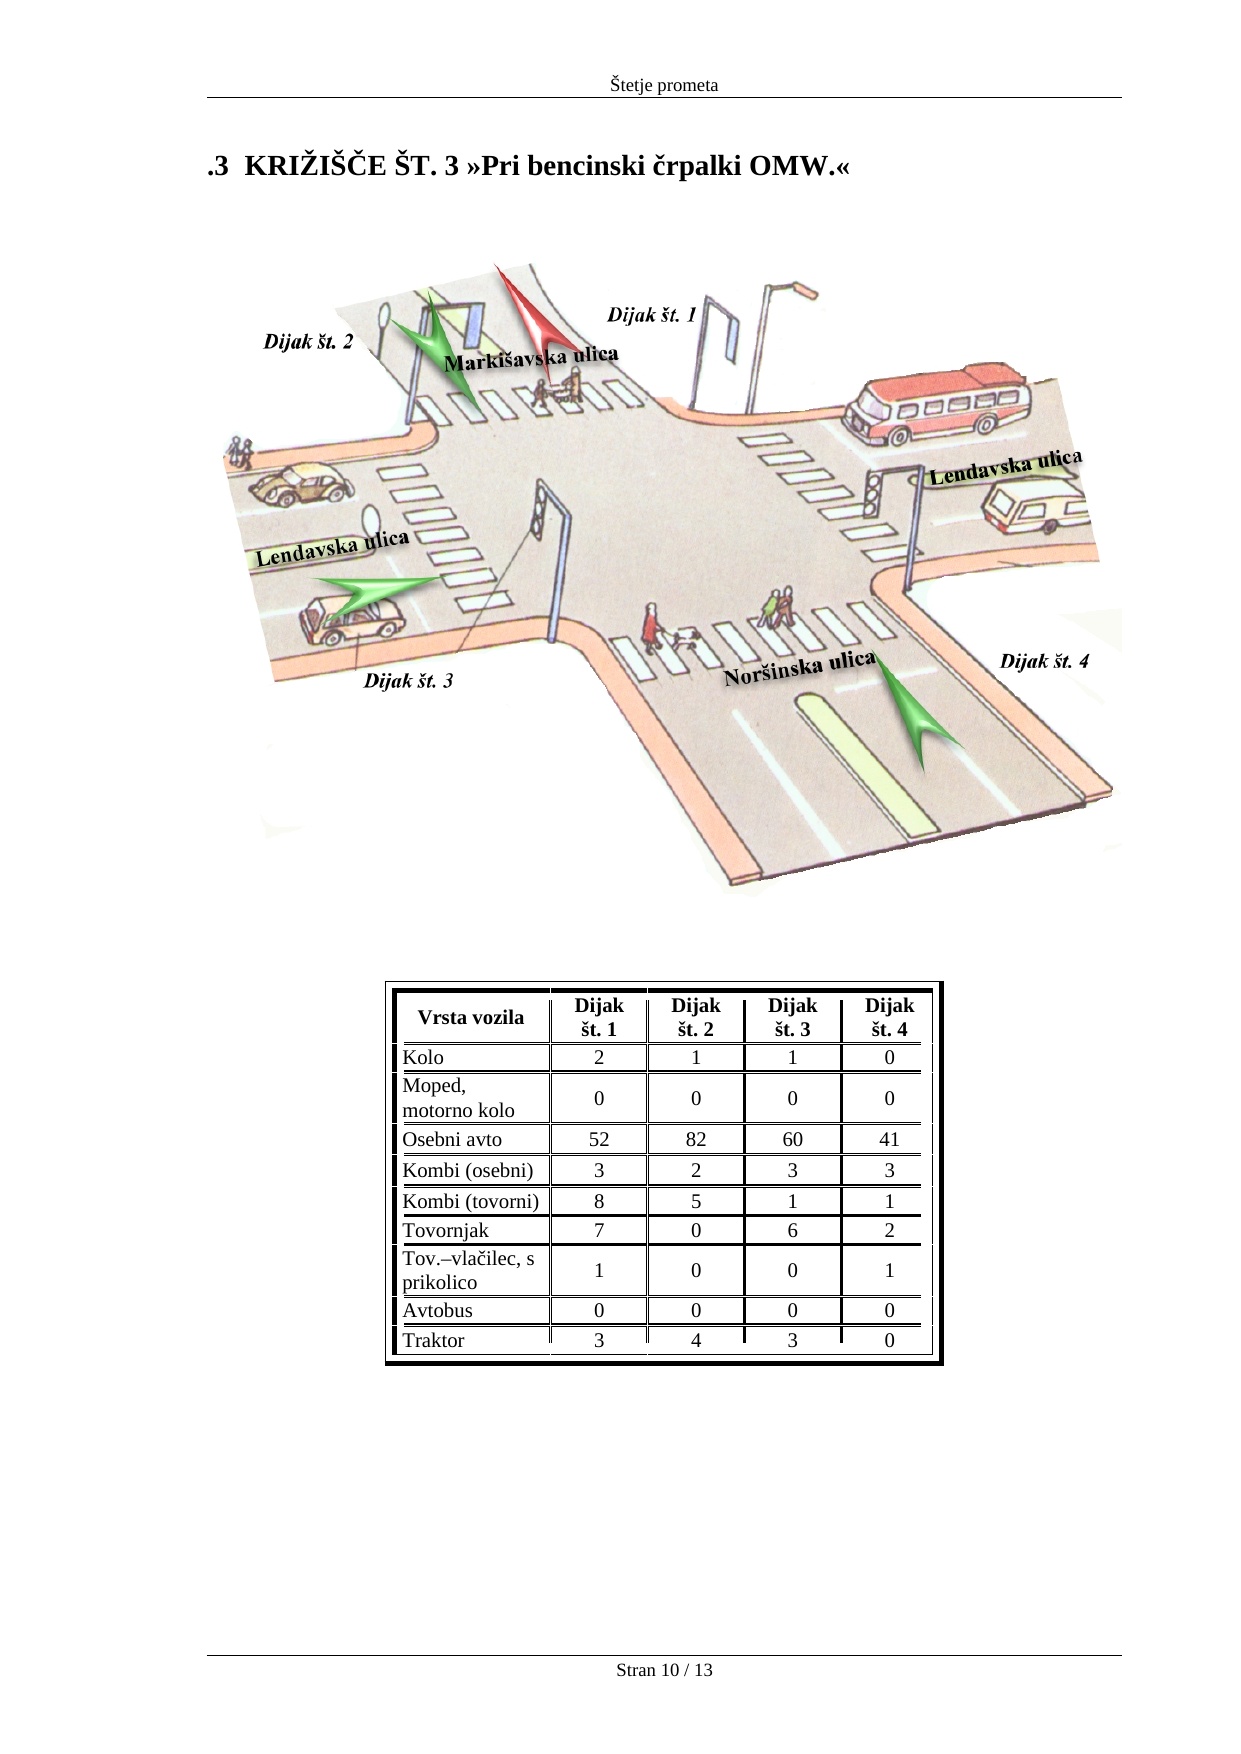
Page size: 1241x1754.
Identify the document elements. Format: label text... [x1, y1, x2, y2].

table_cell 3 [551, 1327, 647, 1354]
table_cell 2 [843, 1214, 932, 1243]
table_cell 0 [649, 1074, 743, 1122]
table_cell 52 [552, 1125, 646, 1153]
table_cell 0 [649, 1246, 743, 1294]
table_cell 0 [649, 1217, 743, 1243]
picture [206, 249, 1122, 897]
table_cell 4 [648, 1327, 744, 1354]
table_cell 0 [649, 1298, 743, 1323]
table_cell 82 [649, 1125, 743, 1153]
subtitle KRIŽIŠČE ŠT. 3 »Pri bencinski črpalki OMW.« [207, 148, 1122, 181]
table_cell 0 [843, 1041, 932, 1070]
table_cell 0 [843, 1070, 932, 1122]
table_cell 1 [649, 1045, 743, 1070]
table_cell 7 [552, 1217, 646, 1243]
table_cell Moped, motorno kolo [397, 1070, 549, 1122]
table_header Dijak št. 2 [648, 993, 744, 1041]
table_cell Osebni avto [391, 1122, 551, 1153]
table_header Dijak št. 1 [551, 993, 647, 1041]
table_cell 1 [746, 1045, 840, 1070]
table_cell Kombi (tovorni) [397, 1184, 549, 1214]
table_header Vrsta vozila [397, 989, 551, 1041]
table_header Dijak št. 3 [744, 993, 841, 1041]
table_cell Tovornjak [397, 1214, 549, 1243]
table_cell 3 [552, 1156, 646, 1184]
table_cell 6 [746, 1217, 840, 1243]
table_cell Tov.–vlačilec, s prikolico [391, 1243, 549, 1294]
table_cell [933, 1214, 938, 1243]
table_header [551, 982, 647, 988]
table_cell 1 [843, 1243, 938, 1294]
table_cell 2 [649, 1156, 743, 1184]
table_cell [933, 1295, 938, 1323]
table_cell 41 [841, 1122, 938, 1153]
table_cell 0 [843, 1295, 932, 1323]
table_cell [933, 1041, 938, 1070]
table_cell Kolo [397, 1041, 549, 1070]
table_cell 8 [552, 1188, 646, 1214]
table_header [744, 982, 841, 988]
table_cell 0 [746, 1298, 840, 1323]
table_header [391, 982, 551, 988]
table_header [648, 982, 744, 988]
table_cell 0 [746, 1074, 840, 1122]
table_cell Traktor [397, 1323, 551, 1354]
table_cell 1 [746, 1188, 840, 1214]
table_cell [933, 1184, 938, 1214]
table_cell Avtobus [397, 1295, 549, 1323]
table_cell 1 [552, 1246, 646, 1294]
table_cell 0 [552, 1298, 646, 1323]
table_cell 0 [746, 1246, 840, 1294]
table_cell [933, 1070, 938, 1122]
table_cell Kombi (osebni) [391, 1153, 551, 1184]
table_cell 3 [746, 1156, 840, 1184]
table_cell [933, 1323, 938, 1354]
table_cell 0 [841, 1323, 932, 1354]
table_cell 5 [649, 1188, 743, 1214]
table_cell 3 [744, 1327, 841, 1354]
table_cell 1 [843, 1184, 932, 1214]
table_cell 2 [552, 1045, 646, 1070]
table_header Dijak št. 4 [841, 982, 938, 1041]
table_cell 3 [841, 1153, 938, 1184]
table_cell 60 [746, 1125, 840, 1153]
table_cell 0 [552, 1074, 646, 1122]
